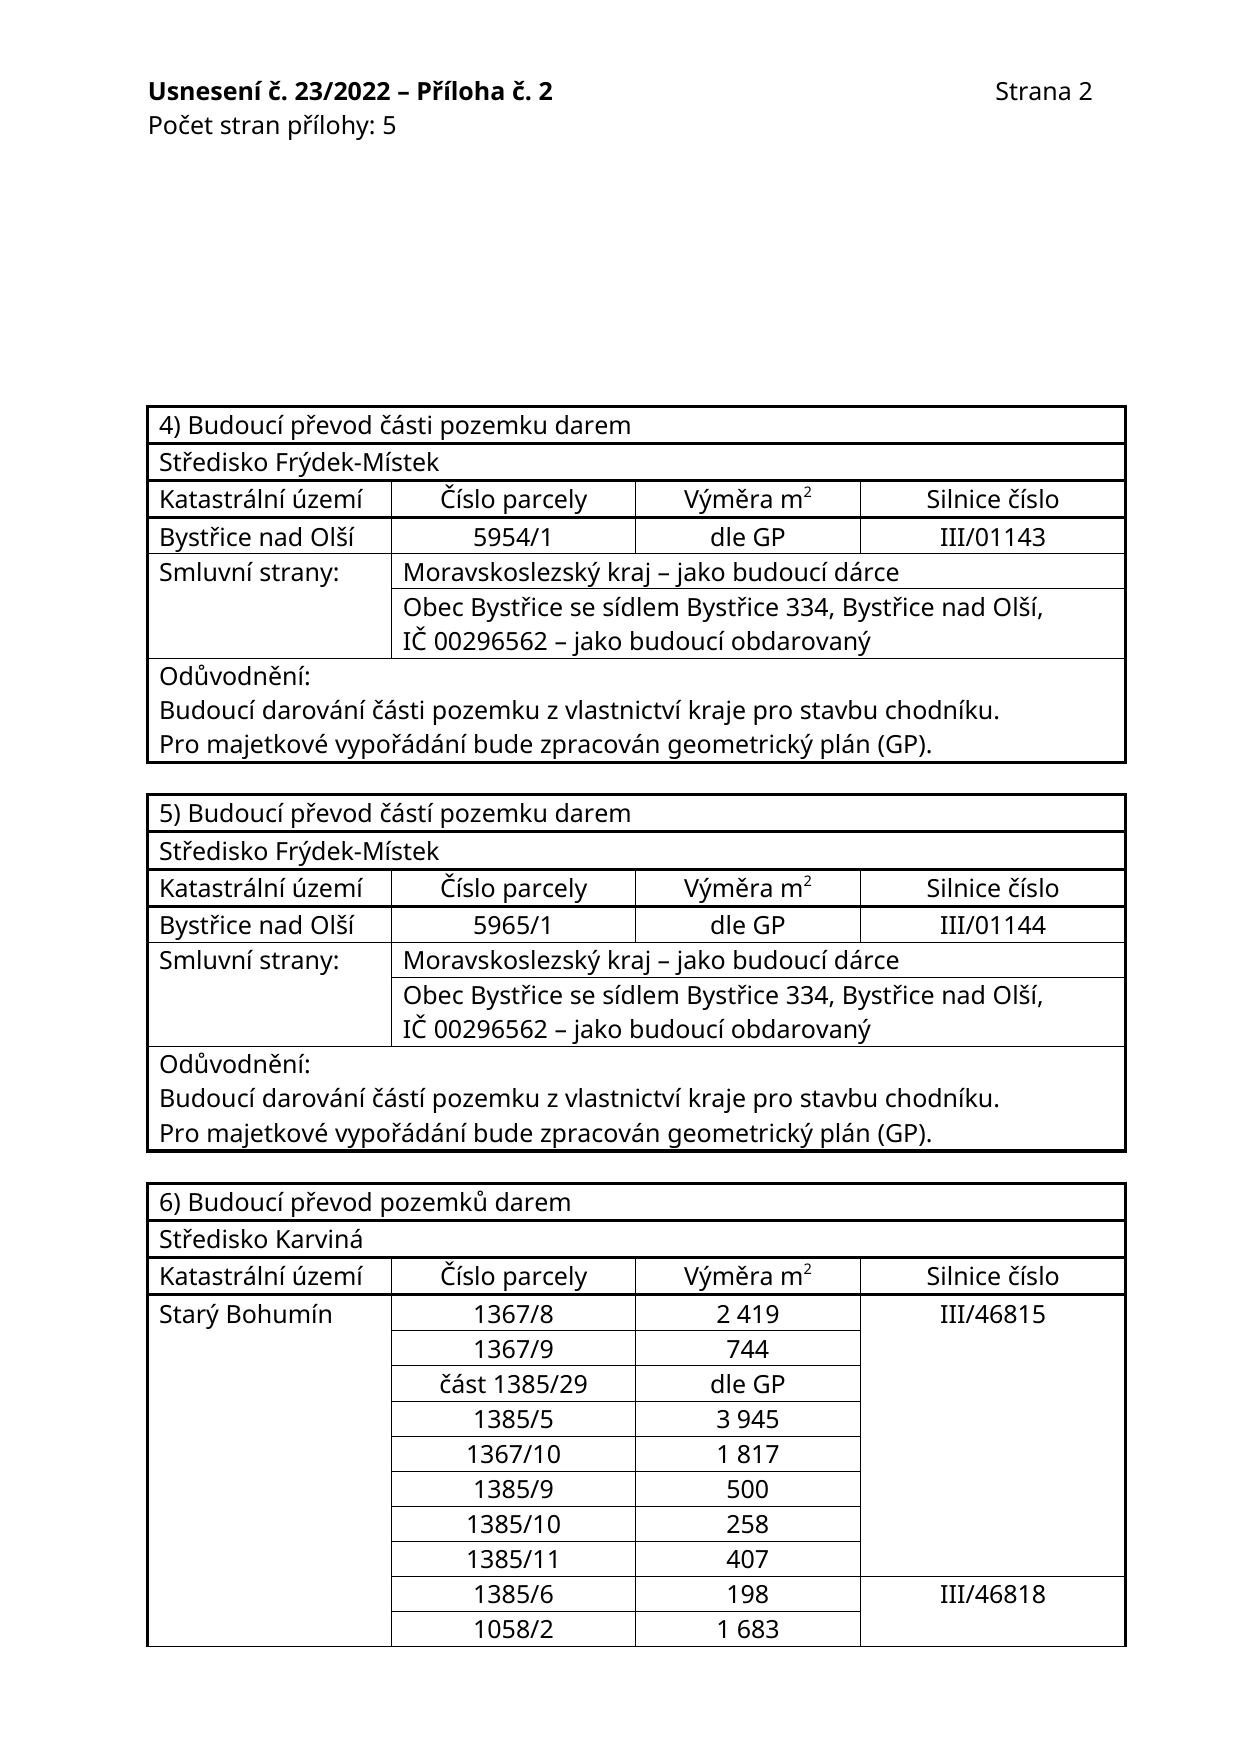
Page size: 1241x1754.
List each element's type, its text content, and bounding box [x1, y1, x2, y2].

table_cell 1385/11 [392, 1542, 635, 1576]
table_cell 1385/10 [392, 1507, 635, 1541]
table_cell Výměra m2 [636, 482, 860, 516]
table_cell Silnice číslo [861, 482, 1124, 516]
table_cell Číslo parcely [392, 871, 635, 904]
table_cell 1385/9 [392, 1472, 635, 1506]
table_cell 1385/5 [392, 1402, 635, 1436]
table_cell dle GP [636, 1366, 860, 1401]
table_header 6) Budoucí převod pozemků darem [149, 1185, 1124, 1219]
table_cell dle GP [636, 908, 860, 942]
table_header 5) Budoucí převod částí pozemku darem [149, 796, 1124, 830]
table_cell Moravskoslezský kraj – jako budoucí dárce [392, 943, 1124, 977]
table_cell Středisko Frýdek-Místek [149, 445, 1124, 479]
table_cell Katastrální území [149, 1259, 391, 1293]
table_cell III/46818 [861, 1577, 1124, 1646]
table_cell Bystřice nad Olší [149, 908, 391, 942]
table_cell Katastrální území [149, 482, 391, 516]
table_cell Smluvní strany: [149, 554, 391, 657]
table_cell 198 [636, 1577, 860, 1611]
table_cell 1 683 [636, 1612, 860, 1646]
table_cell 5965/1 [392, 908, 635, 942]
table_cell 500 [636, 1472, 860, 1506]
table_cell 1385/6 [392, 1577, 635, 1611]
table_cell Moravskoslezský kraj – jako budoucí dárce [392, 554, 1124, 588]
table_cell 1 817 [636, 1437, 860, 1471]
table_cell Smluvní strany: [149, 943, 391, 1046]
table_cell 744 [636, 1331, 860, 1365]
table_cell Obec Bystřice se sídlem Bystřice 334, Bystřice nad Olší, IČ 00296562 – jako budoucí obdarovaný [392, 978, 1124, 1046]
table_cell 5954/1 [392, 519, 635, 553]
table_cell Bystřice nad Olší [149, 519, 391, 553]
table_cell Obec Bystřice se sídlem Bystřice 334, Bystřice nad Olší, IČ 00296562 – jako budoucí obdarovaný [392, 589, 1124, 657]
table_cell Číslo parcely [392, 1259, 635, 1293]
table_cell 258 [636, 1507, 860, 1541]
table_cell Odůvodnění: Budoucí darování části pozemku z vlastnictví kraje pro stavbu chodníku. Pro majetkové vypořádání bude zpracován geometrický plán (GP). [149, 659, 1124, 761]
table_cell 1367/10 [392, 1437, 635, 1471]
table_cell Katastrální území [149, 871, 391, 904]
table_cell 1058/2 [392, 1612, 635, 1646]
table_cell III/46815 [861, 1296, 1124, 1576]
table_cell 407 [636, 1542, 860, 1576]
table_cell Číslo parcely [392, 482, 635, 516]
table_cell dle GP [636, 519, 860, 553]
table_cell Silnice číslo [861, 1259, 1124, 1293]
table_cell Výměra m2 [636, 1259, 860, 1293]
table_cell Starý Bohumín [149, 1296, 391, 1646]
table_cell Středisko Karviná [149, 1222, 1124, 1256]
table_cell Silnice číslo [861, 871, 1124, 904]
table_cell 2 419 [636, 1296, 860, 1330]
table_cell 1367/8 [392, 1296, 635, 1330]
table_cell Odůvodnění: Budoucí darování částí pozemku z vlastnictví kraje pro stavbu chodníku. Pro majetkové vypořádání bude zpracován geometrický plán (GP). [149, 1047, 1124, 1149]
table_cell Středisko Frýdek-Místek [149, 833, 1124, 867]
table_header 4) Budoucí převod části pozemku darem [149, 408, 1124, 442]
table_cell III/01143 [861, 519, 1124, 553]
table_cell III/01144 [861, 908, 1124, 942]
table_cell část 1385/29 [392, 1366, 635, 1401]
table_cell 1367/9 [392, 1331, 635, 1365]
table_cell 3 945 [636, 1402, 860, 1436]
table_cell Výměra m2 [636, 871, 860, 904]
